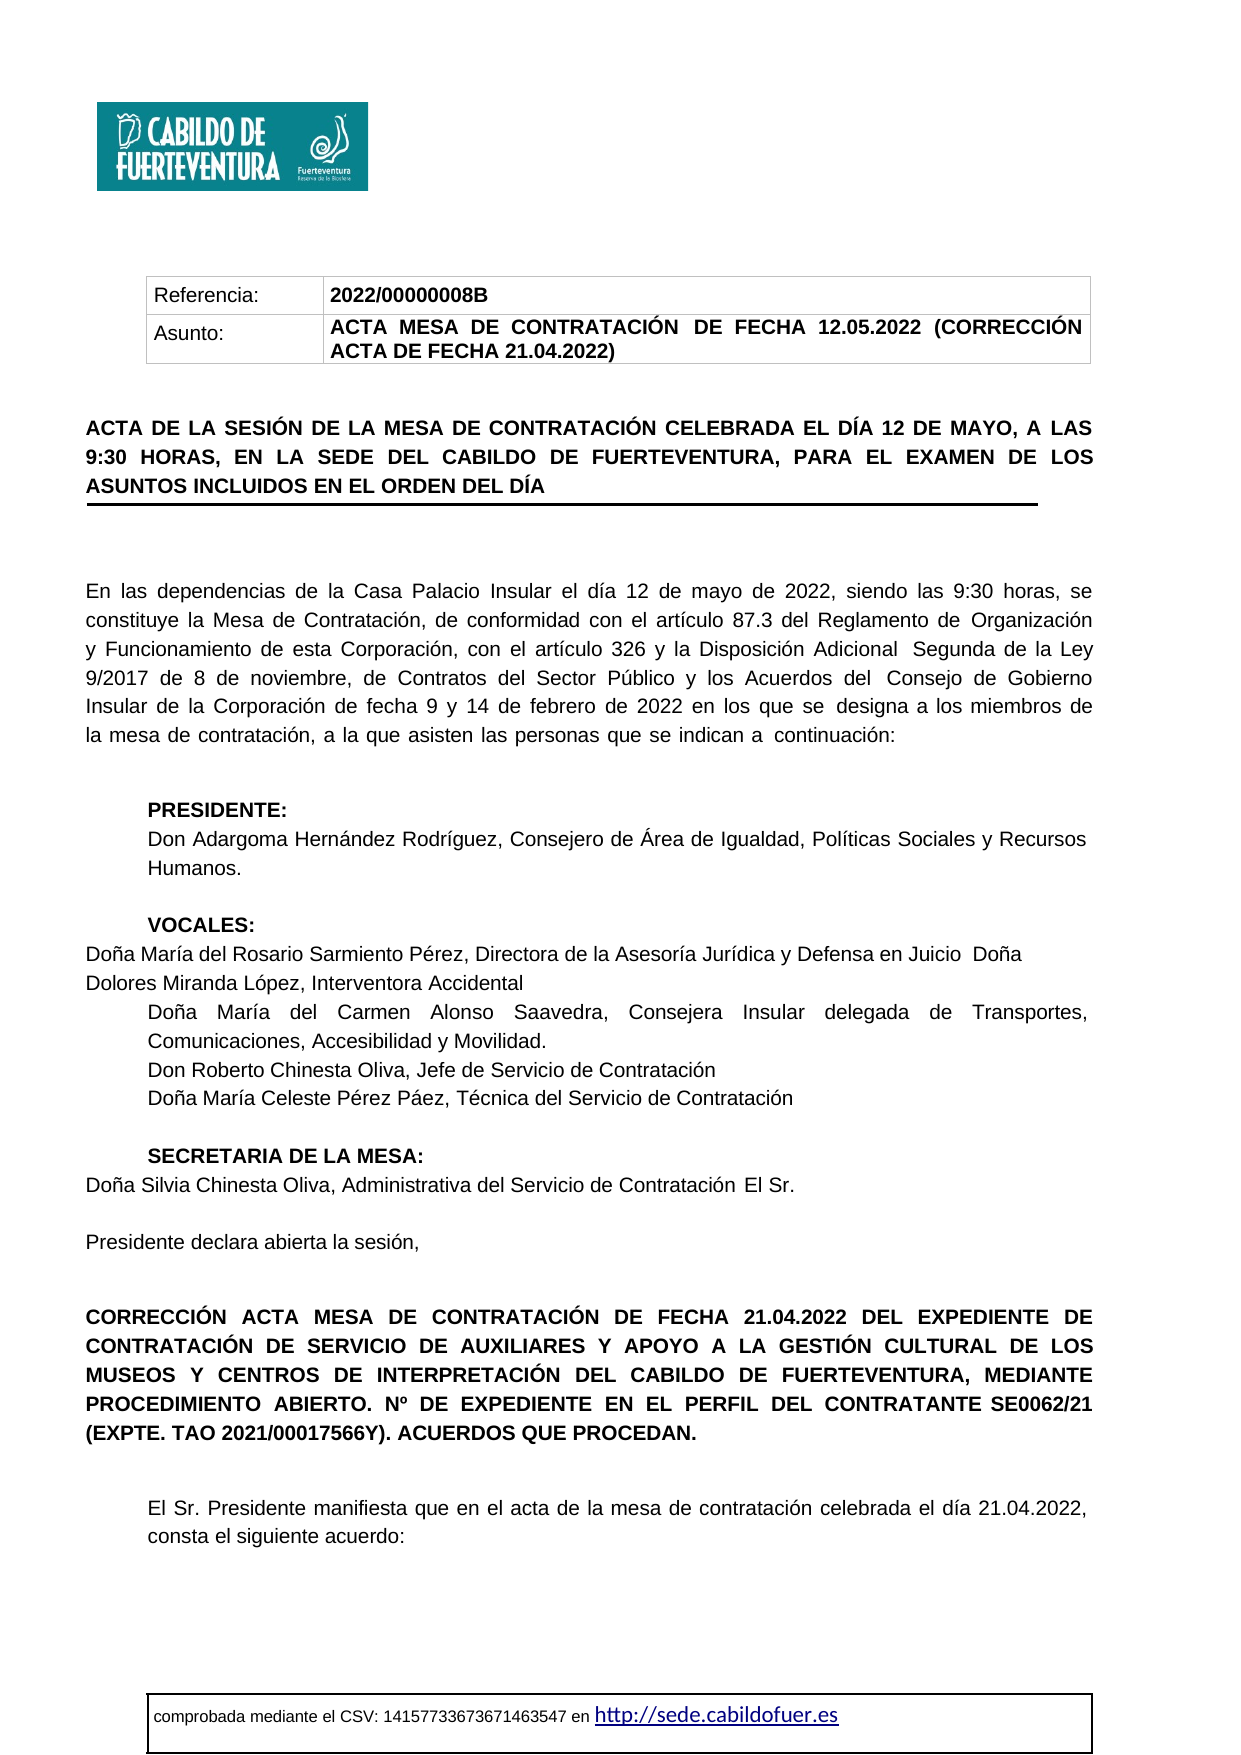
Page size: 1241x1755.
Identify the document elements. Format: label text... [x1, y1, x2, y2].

text Doña María del Rosario Sarmiento Pérez, Directora de la Asesoría Jurídica y Defensa en Juicio Doña Dolores Miranda López, Interventora Accidental [85, 942, 1071, 995]
text Doña Silvia Chinesta Oliva, Administrativa del Servicio de Contratación El Sr. Presidente declara abierta la sesión, [85, 1172, 814, 1254]
text Don Adargoma Hernández Rodríguez, Consejero de Área de Igualdad, Políticas Sociales y Recursos Humanos. [147, 826, 1109, 879]
table_cell Asunto: [147, 315, 323, 362]
subtitle CORRECCIÓN ACTA MESA DE CONTRATACIÓN DE FECHA 21.04.2022 DEL EXPEDIENTE DE CONTRATACIÓN DE SERVICIO DE AUXILIARES Y APOYO A LA GESTIÓN CULTURAL DE LOS MUSEOS Y CENTROS DE INTERPRETACIÓN DEL CABILDO DE FUERTEVENTURA, MEDIANTE PROCEDIMIENTO ABIERTO. Nº DE EXPEDIENTE EN EL PERFIL DEL CONTRATANTE SE0062/21 (EXPTE. TAO 2021/00017566Y). ACUERDOS QUE PROCEDAN. [85, 1305, 1093, 1445]
table_header 2022/00000008B [324, 277, 1090, 313]
text En las dependencias de la Casa Palacio Insular el día 12 de mayo de 2022, siendo las 9:30 horas, se constituye la Mesa de Contratación, de conformidad con el artículo 87.3 del Reglamento de Organización y Funcionamiento de esta Corporación, con el artículo 326 y la Disposición Adicional Segunda de la Ley 9/2017 de 8 de noviembre, de Contratos del Sector Público y los Acuerdos del Consejo de Gobierno Insular de la Corporación de fecha 9 y 14 de febrero de 2022 en los que se designa a los miembros de la mesa de contratación, a la que asisten las personas que se indican a continuación: [85, 578, 1093, 747]
table_header Referencia: [147, 277, 323, 313]
text El Sr. Presidente manifiesta que en el acta de la mesa de contratación celebrada el día 21.04.2022, consta el siguiente acuerdo: [147, 1495, 1109, 1548]
table_cell (CORRECCIÓN [928, 315, 1090, 362]
subtitle PRESIDENTE: [147, 798, 1109, 822]
text Doña María del Carmen Alonso Saavedra, Consejera Insular delegada de Transportes, Comunicaciones, Accesibilidad y Movilidad. [147, 999, 1109, 1052]
table_cell FECHA [729, 315, 812, 362]
subtitle SECRETARIA DE LA MESA: [147, 1144, 1109, 1168]
table_cell 12.05.2022 [812, 315, 928, 362]
text Don Roberto Chinesta Oliva, Jefe de Servicio de Contratación [147, 1057, 1109, 1081]
table_cell DE [688, 315, 728, 362]
subtitle VOCALES: [147, 913, 1109, 937]
subtitle ACTA DE LA SESIÓN DE LA MESA DE CONTRATACIÓN CELEBRADA EL DÍA 12 DE MAYO, A LAS 9:30 HORAS, EN LA SEDE DEL CABILDO DE FUERTEVENTURA, PARA EL EXAMEN DE LOS ASUNTOS INCLUIDOS EN EL ORDEN DEL DÍA [85, 416, 1093, 498]
table_cell ACTA MESA DE CONTRATACIÓN ACTA DE FECHA 21.04.2022) [324, 315, 688, 362]
text Doña María Celeste Pérez Páez, Técnica del Servicio de Contratación [147, 1086, 1109, 1110]
